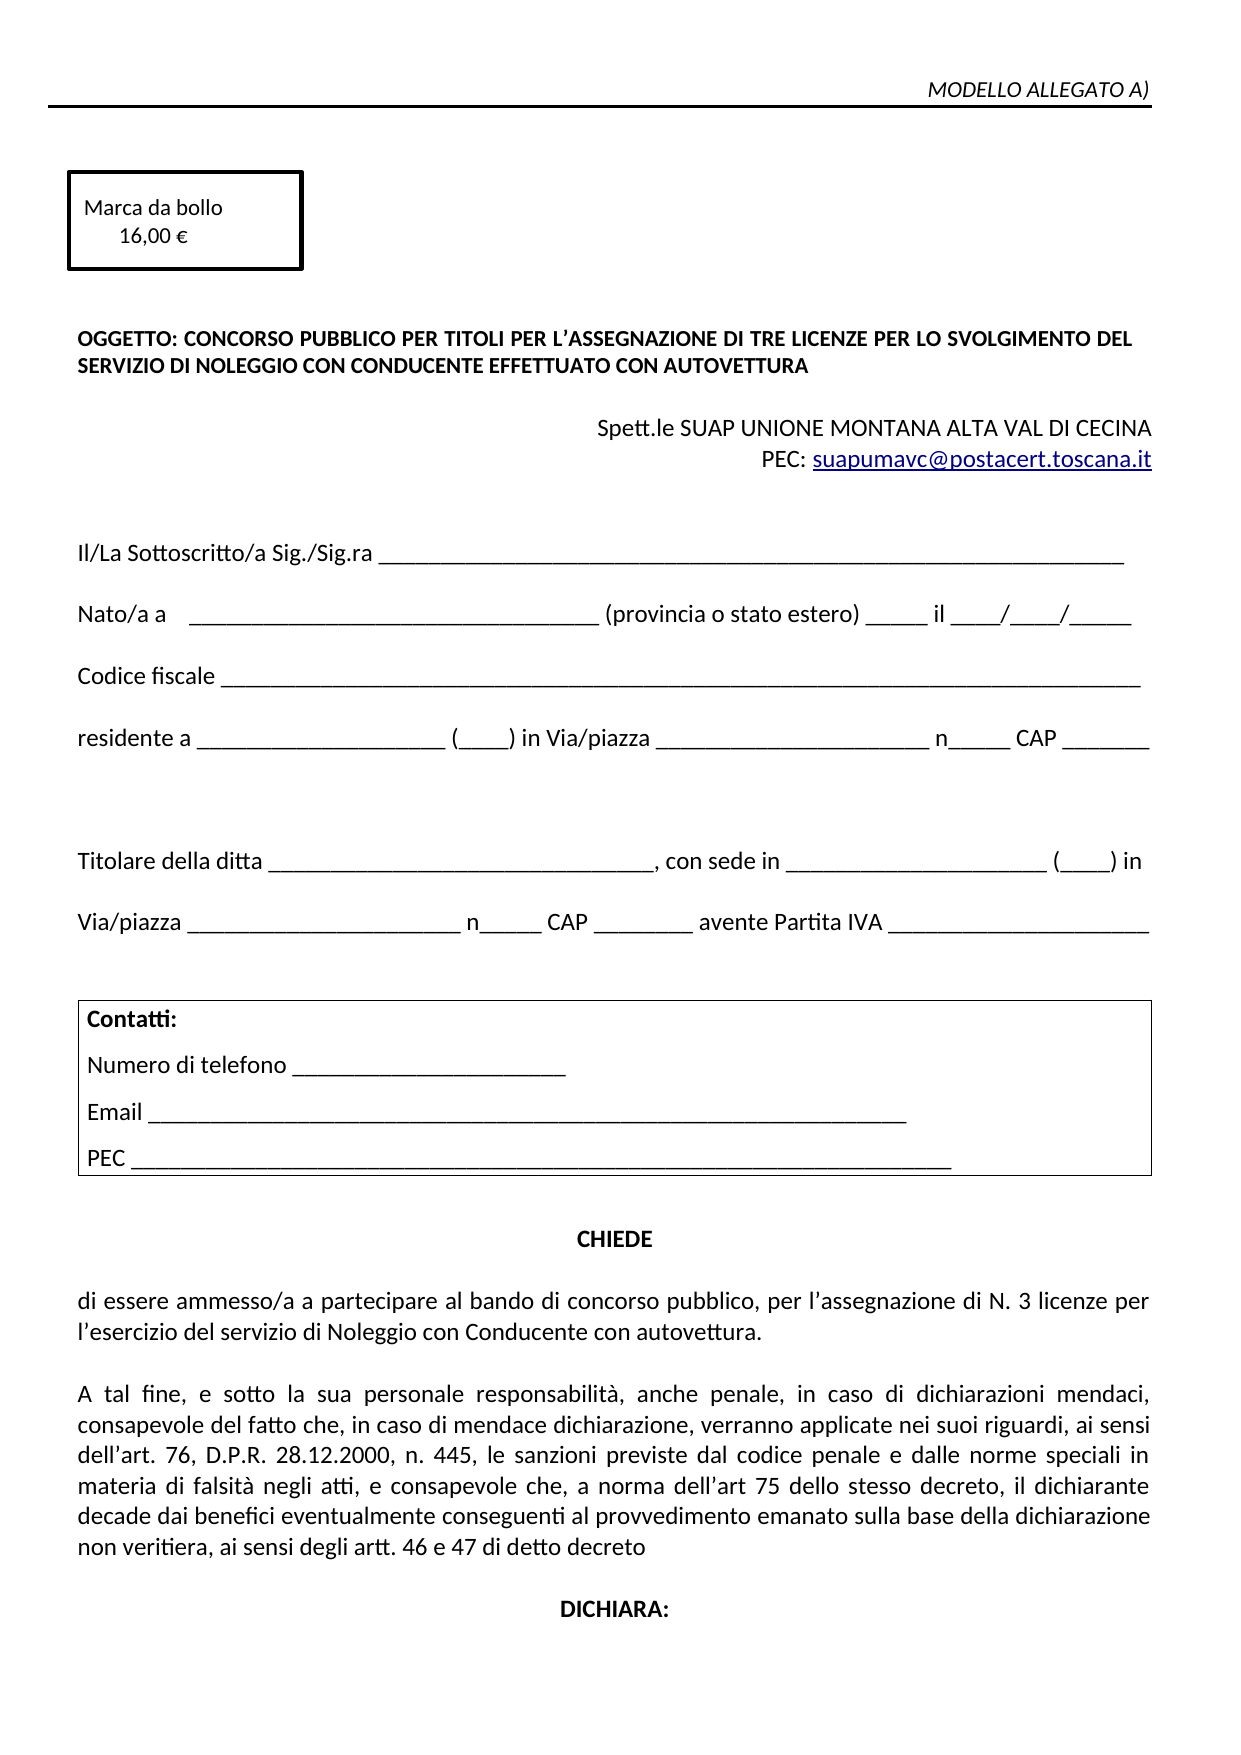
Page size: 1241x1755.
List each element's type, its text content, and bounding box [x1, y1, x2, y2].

text Titolare della ditta _______________________________, con sede in _____________________ (____) in Via/piazza ______________________ n_____ CAP ________ avente Partita IVA _____________________ [77, 846, 1152, 937]
text Spett.le SUAP UNIONE MONTANA ALTA VAL DI CECINA [77, 412, 1152, 442]
text Numero di telefono ______________________ [79, 1046, 1151, 1080]
text PEC __________________________________________________________________ [79, 1139, 1151, 1175]
text A tal fine, e sotto la sua personale responsabilità, anche penale, in caso di dichiarazioni mendaci, consapevole del fatto che, in caso di mendace dichiarazione, verranno applicate nei suoi riguardi, ai sensi dell’art. 76, D.P.R. 28.12.2000, n. 445, le sanzioni previste dal codice penale e dalle norme speciali in materia di falsità negli atti, e consapevole che, a norma dell’art 75 dello stesso decreto, il dichiarante decade dai benefici eventualmente conseguenti al provvedimento emanato sulla base della dichiarazione non veritiera, ai sensi degli artt. 46 e 47 di detto decreto [77, 1378, 1152, 1562]
text Il/La Sottoscritto/a Sig./Sig.ra ____________________________________________________________ [77, 537, 1152, 567]
text DICHIARA: [77, 1593, 1152, 1624]
text Contatti: [79, 1001, 1151, 1033]
text Codice fiscale __________________________________________________________________________ [77, 660, 1152, 691]
text PEC: suapumavc@postacert.toscana.it [77, 443, 1152, 473]
text Nato/a a _________________________________ (provincia o stato estero) _____ il ____/____/_____ [77, 598, 1152, 629]
text CHIEDE [77, 1223, 1152, 1253]
text di essere ammesso/a a partecipare al bando di concorso pubblico, per l’assegnazione di N. 3 licenze per l’esercizio del servizio di Noleggio con Conducente con autovettura. [77, 1285, 1152, 1346]
text residente a ____________________ (____) in Via/piazza ______________________ n_____ CAP _______ [77, 722, 1152, 752]
text OGGETTO: CONCORSO PUBBLICO PER TITOLI PER L’ASSEGNAZIONE DI TRE LICENZE PER LO SVOLGIMENTO DEL SERVIZIO DI NOLEGGIO CON CONDUCENTE EFFETTUATO CON AUTOVETTURA [77, 324, 1133, 380]
text Email _____________________________________________________________ [79, 1092, 1151, 1126]
